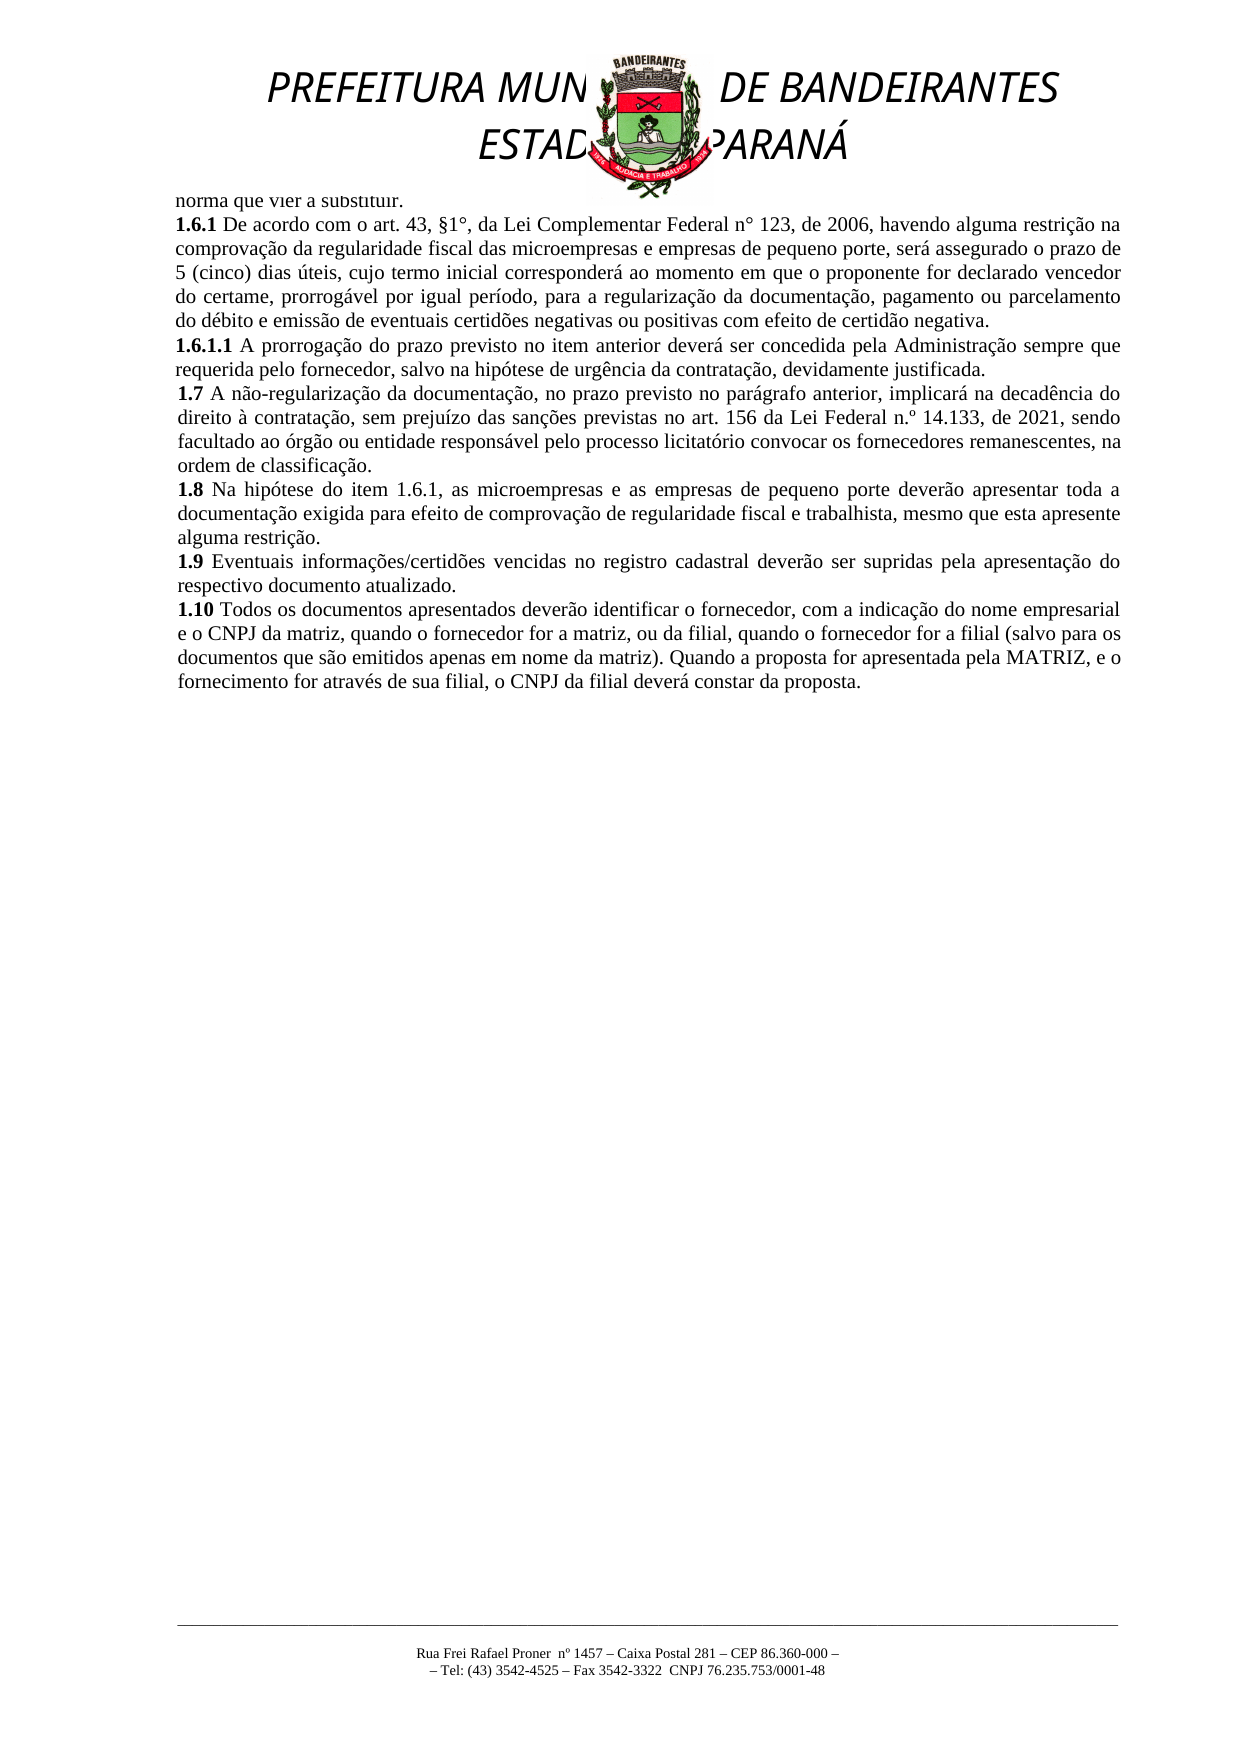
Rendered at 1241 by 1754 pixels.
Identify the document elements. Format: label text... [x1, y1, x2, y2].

text norma que vier a substituir. [175, 188, 1122, 212]
text 1.10 Todos os documentos apresentados deverão identificar o fornecedor, com a indicação do nome empresarial e o CNPJ da matriz, quando o fornecedor for a matriz, ou da filial, quando o fornecedor for a filial (salvo para os documentos que são emitidos apenas em nome da matriz). Quando a proposta for apresentada pela MATRIZ, e o fornecimento for através de sua filial, o CNPJ da filial deverá constar da proposta. [177, 597, 1122, 693]
text 1.8 Na hipótese do item 1.6.1, as microempresas e as empresas de pequeno porte deverão apresentar toda a documentação exigida para efeito de comprovação de regularidade fiscal e trabalhista, mesmo que esta apresente alguma restrição. [177, 477, 1122, 549]
text 1.6.1 De acordo com o art. 43, §1°, da Lei Complementar Federal n° 123, de 2006, havendo alguma restrição na comprovação da regularidade fiscal das microempresas e empresas de pequeno porte, será assegurado o prazo de 5 (cinco) dias úteis, cujo termo inicial corresponderá ao momento em que o proponente for declarado vencedor do certame, prorrogável por igual período, para a regularização da documentação, pagamento ou parcelamento do débito e emissão de eventuais certidões negativas ou positivas com efeito de certidão negativa. [175, 212, 1122, 332]
text 1.7 A não-regularização da documentação, no prazo previsto no parágrafo anterior, implicará na decadência do direito à contratação, sem prejuízo das sanções previstas no art. 156 da Lei Federal n.º 14.133, de 2021, sendo facultado ao órgão ou entidade responsável pelo processo licitatório convocar os fornecedores remanescentes, na ordem de classificação. [177, 381, 1122, 477]
text 1.6.1.1 A prorrogação do prazo previsto no item anterior deverá ser concedida pela Administração sempre que requerida pelo fornecedor, salvo na hipótese de urgência da contratação, devidamente justificada. [175, 332, 1122, 381]
text 1.9 Eventuais informações/certidões vencidas no registro cadastral deverão ser supridas pela apresentação do respectivo documento atualizado. [177, 549, 1122, 597]
